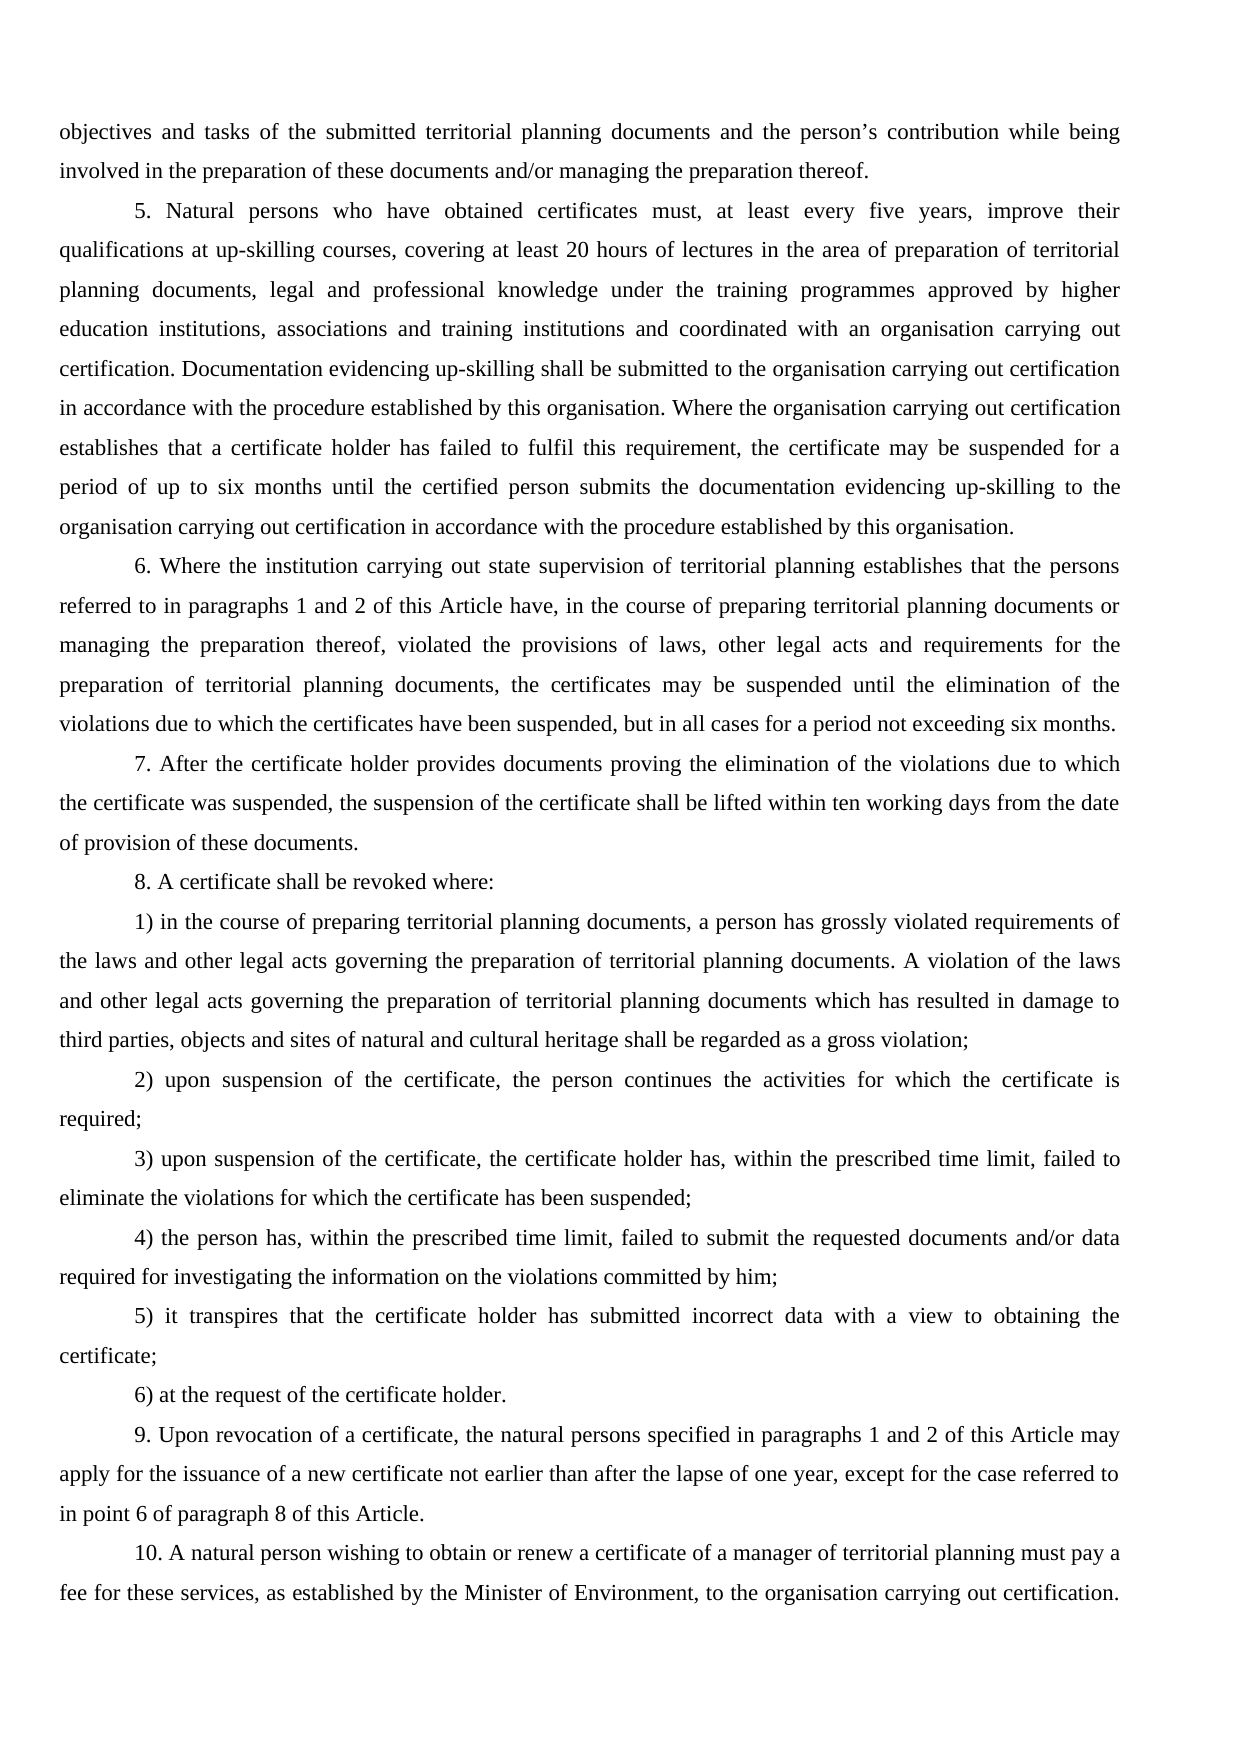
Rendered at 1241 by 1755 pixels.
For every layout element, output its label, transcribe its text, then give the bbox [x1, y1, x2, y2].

text 4) the person has, within the prescribed time limit, failed to submit the requested documents and/or data required for investigating the information on the violations committed by him; [59, 1223, 1122, 1289]
text 1) in the course of preparing territorial planning documents, a person has grossly violated requirements of the laws and other legal acts governing the preparation of territorial planning documents. A violation of the laws and other legal acts governing the preparation of territorial planning documents which has resulted in damage to third parties, objects and sites of natural and cultural heritage shall be regarded as a gross violation; [59, 908, 1122, 1052]
text 9. Upon revocation of a certificate, the natural persons specified in paragraphs 1 and 2 of this Article may apply for the issuance of a new certificate not earlier than after the lapse of one year, except for the case referred to in point 6 of paragraph 8 of this Article. [59, 1421, 1122, 1526]
text 7. After the certificate holder provides documents proving the elimination of the violations due to which the certificate was suspended, the suspension of the certificate shall be lifted within ten working days from the date of provision of these documents. [59, 750, 1122, 855]
text 3) upon suspension of the certificate, the certificate holder has, within the prescribed time limit, failed to eliminate the violations for which the certificate has been suspended; [59, 1144, 1122, 1210]
text 2) upon suspension of the certificate, the person continues the activities for which the certificate is required; [59, 1066, 1122, 1131]
text 6) at the request of the certificate holder. [59, 1381, 1122, 1408]
text 6. Where the institution carrying out state supervision of territorial planning establishes that the persons referred to in paragraphs 1 and 2 of this Article have, in the course of preparing territorial planning documents or managing the preparation thereof, violated the provisions of laws, other legal acts and requirements for the preparation of territorial planning documents, the certificates may be suspended until the elimination of the violations due to which the certificates have been suspended, but in all cases for a period not exceeding six months. [59, 552, 1122, 737]
text 10. A natural person wishing to obtain or renew a certificate of a manager of territorial planning must pay a fee for these services, as established by the Minister of Environment, to the organisation carrying out certification. [59, 1539, 1122, 1605]
text 8. A certificate shall be revoked where: [59, 868, 1122, 894]
text objectives and tasks of the submitted territorial planning documents and the person’s contribution while being involved in the preparation of these documents and/or managing the preparation thereof. [59, 118, 1122, 184]
text 5) it transpires that the certificate holder has submitted incorrect data with a view to obtaining the certificate; [59, 1302, 1122, 1368]
text 5. Natural persons who have obtained certificates must, at least every five years, improve their qualifications at up-skilling courses, covering at least 20 hours of lectures in the area of preparation of territorial planning documents, legal and professional knowledge under the training programmes approved by higher education institutions, associations and training institutions and coordinated with an organisation carrying out certification. Documentation evidencing up-skilling shall be submitted to the organisation carrying out certification in accordance with the procedure established by this organisation. Where the organisation carrying out certification establishes that a certificate holder has failed to fulfil this requirement, the certificate may be suspended for a period of up to six months until the certified person submits the documentation evidencing up-skilling to the organisation carrying out certification in accordance with the procedure established by this organisation. [59, 197, 1122, 539]
